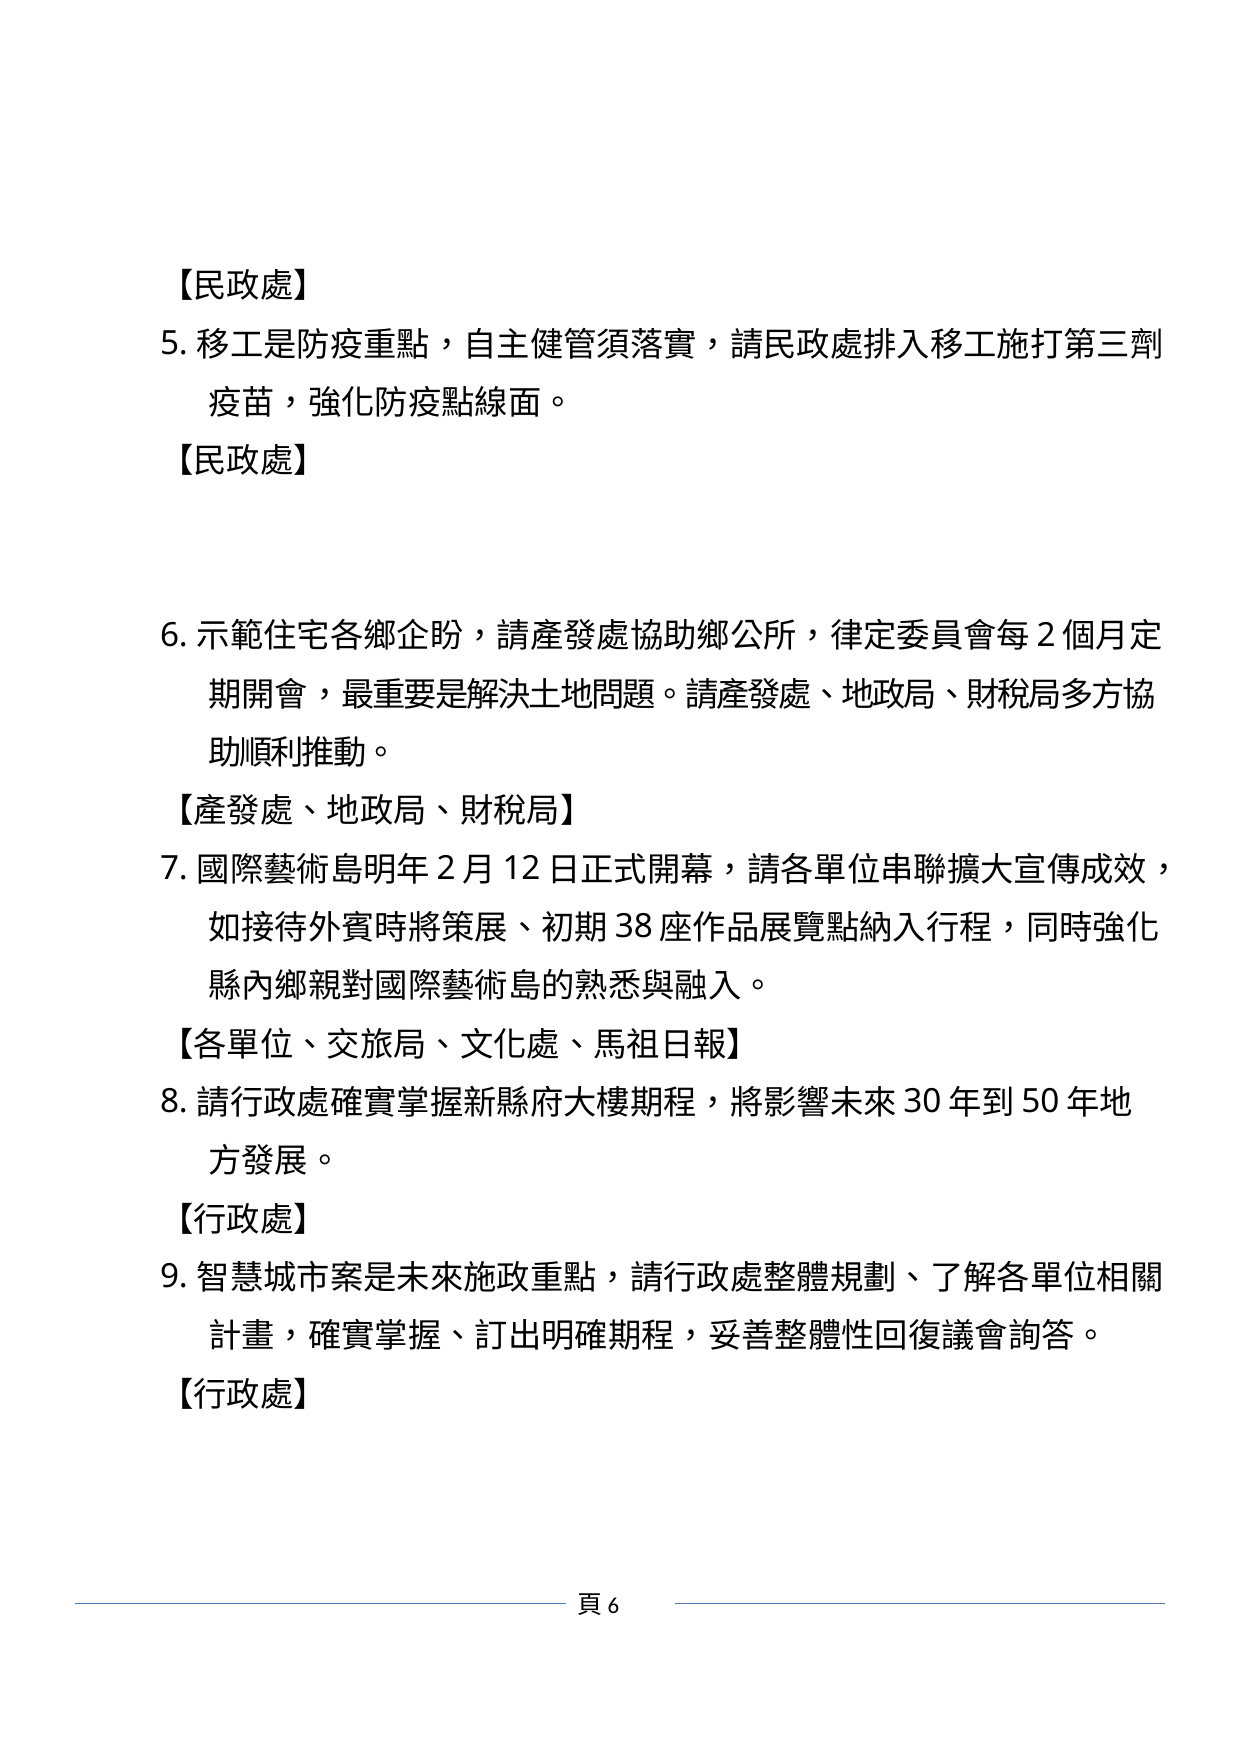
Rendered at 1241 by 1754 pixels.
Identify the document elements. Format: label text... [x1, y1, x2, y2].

text 【產發處、地政局、財稅局】 [160, 768, 1165, 827]
text 9. 智慧城市案是未來施政重點，請行政處整體規劃、了解各單位相關計畫，確實掌握、訂出明確期程，妥善整體性回復議會詢答。 [160, 1235, 1165, 1352]
text 【民政處】 [160, 418, 1165, 477]
text 6. 示範住宅各鄉企盼，請產發處協助鄉公所，律定委員會每2個月定期開會，最重要是解決土地問題。請產發處、地政局、財稅局多方協助順利推動。 [160, 593, 1165, 768]
text 【行政處】 [160, 1177, 1165, 1235]
text 8. 請行政處確實掌握新縣府大樓期程，將影響未來30年到50年地方發展。 [160, 1060, 1165, 1177]
text 【民政處】 [160, 243, 1165, 302]
text 7. 國際藝術島明年2月12日正式開幕，請各單位串聯擴大宣傳成效，如接待外賓時將策展、初期38座作品展覽點納入行程，同時強化縣內鄉親對國際藝術島的熟悉與融入。 [160, 827, 1165, 1002]
text 【各單位、交旅局、文化處、馬祖日報】 [160, 1002, 1165, 1060]
text 【行政處】 [160, 1352, 1165, 1410]
text 5. 移工是防疫重點，自主健管須落實，請民政處排入移工施打第三劑疫苗，強化防疫點線面。 [160, 302, 1165, 418]
